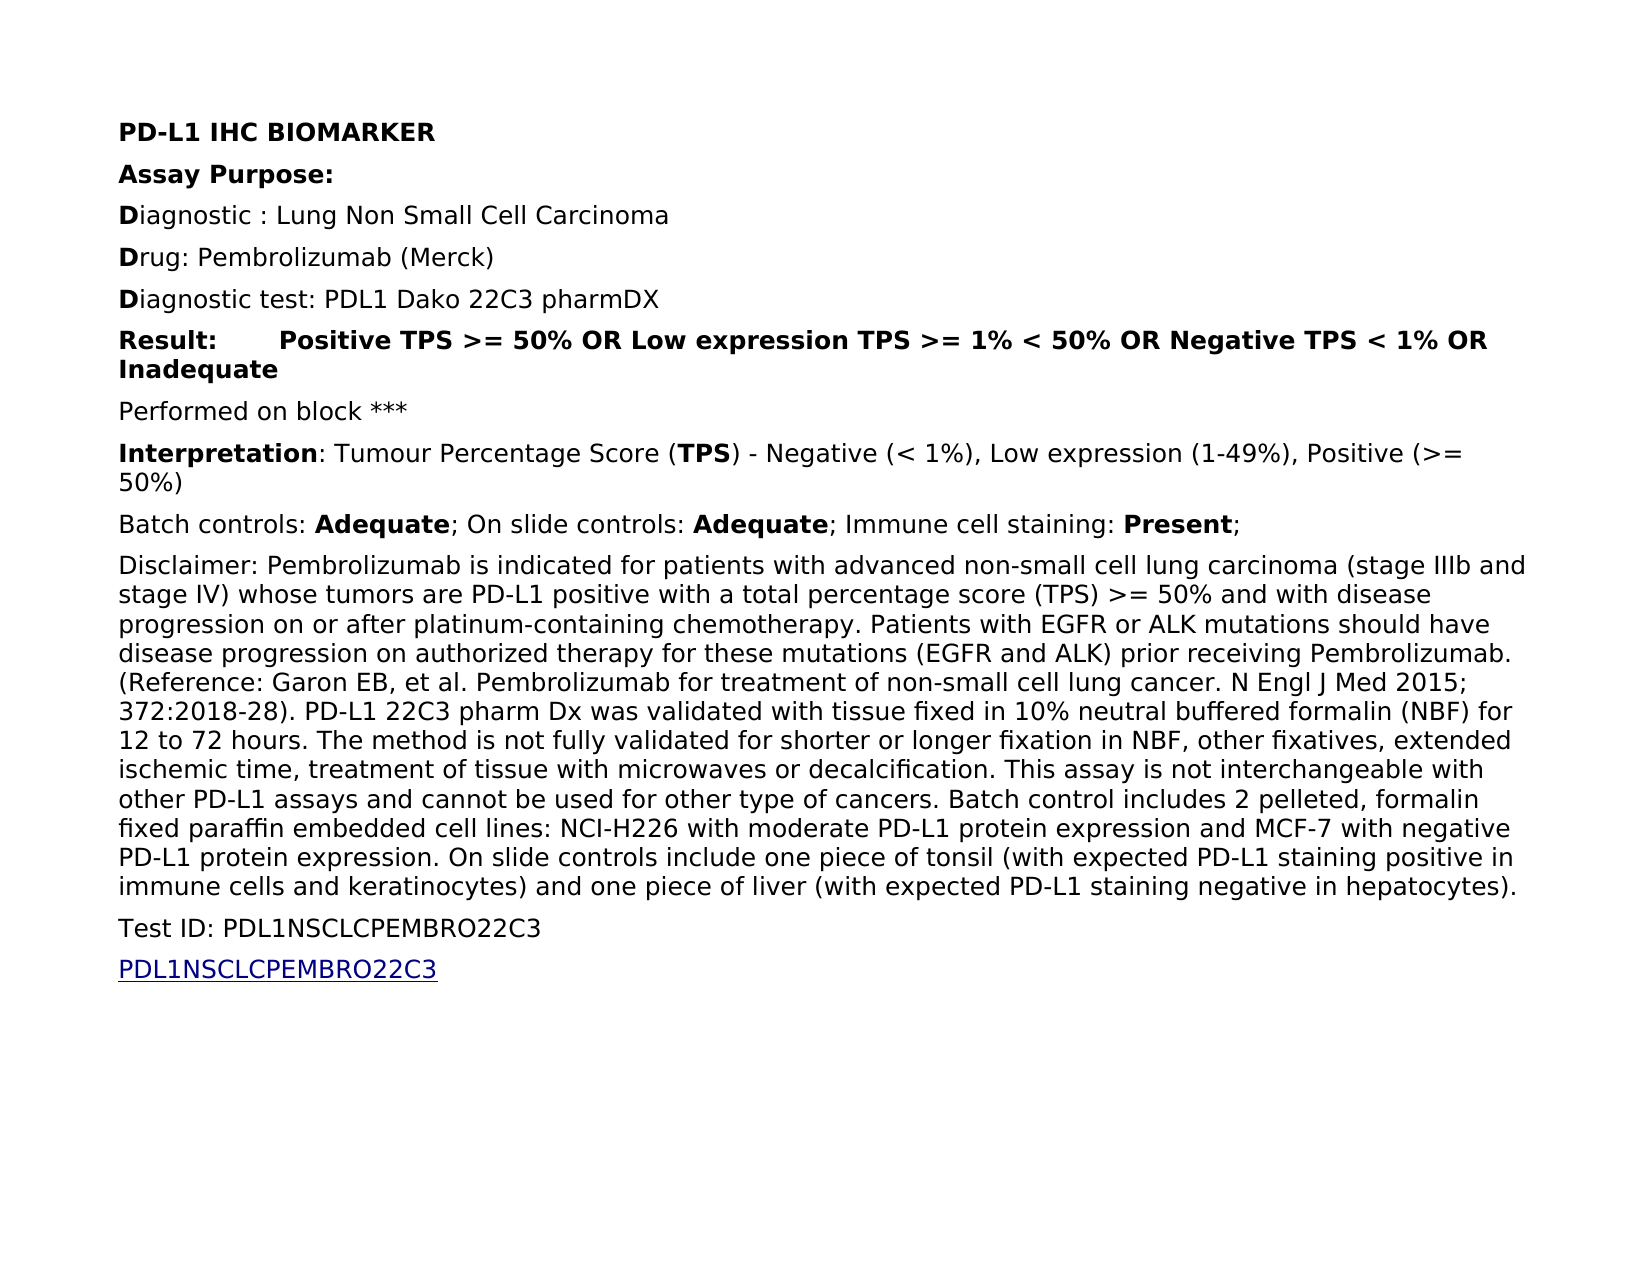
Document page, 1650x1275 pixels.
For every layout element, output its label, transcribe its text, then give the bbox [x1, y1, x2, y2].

text Result: Positive TPS >= 50% OR Low expression TPS >= 1% < 50% OR Negative TPS < 1% OR Inadequate [118, 326, 1532, 385]
text Assay Purpose: [118, 160, 1532, 189]
text PD-L1 IHC BIOMARKER [118, 118, 1532, 147]
text Batch controls: Adequate; On slide controls: Adequate; Immune cell staining: Present; [118, 510, 1532, 539]
text PDL1NSCLCPEMBRO22C3 [118, 956, 1532, 985]
text Disclaimer: Pembrolizumab is indicated for patients with advanced non-small cell lung carcinoma (stage IIIb and stage IV) whose tumors are PD-L1 positive with a total percentage score (TPS) >= 50% and with disease progression on or after platinum-containing chemotherapy. Patients with EGFR or ALK mutations should have disease progression on authorized therapy for these mutations (EGFR and ALK) prior receiving Pembrolizumab. (Reference: Garon EB, et al. Pembrolizumab for treatment of non-small cell lung cancer. N Engl J Med 2015; 372:2018-28). PD-L1 22C3 pharm Dx was validated with tissue fixed in 10% neutral buffered formalin (NBF) for 12 to 72 hours. The method is not fully validated for shorter or longer fixation in NBF, other fixatives, extended ischemic time, treatment of tissue with microwaves or decalcification. This assay is not interchangeable with other PD-L1 assays and cannot be used for other type of cancers. Batch control includes 2 pelleted, formalin fixed paraffin embedded cell lines: NCI-H226 with moderate PD-L1 protein expression and MCF-7 with negative PD-L1 protein expression. On slide controls include one piece of tonsil (with expected PD-L1 staining positive in immune cells and keratinocytes) and one piece of liver (with expected PD-L1 staining negative in hepatocytes). [118, 551, 1532, 901]
text Drug: Pembrolizumab (Merck) [118, 243, 1532, 272]
text Diagnostic test: PDL1 Dako 22C3 pharmDX [118, 285, 1532, 314]
text Interpretation: Tumour Percentage Score (TPS) - Negative (< 1%), Low expression (1-49%), Positive (>= 50%) [118, 439, 1532, 497]
text Test ID: PDL1NSCLCPEMBRO22C3 [118, 914, 1532, 943]
text Diagnostic : Lung Non Small Cell Carcinoma [118, 201, 1532, 231]
text Performed on block *** [118, 397, 1532, 426]
